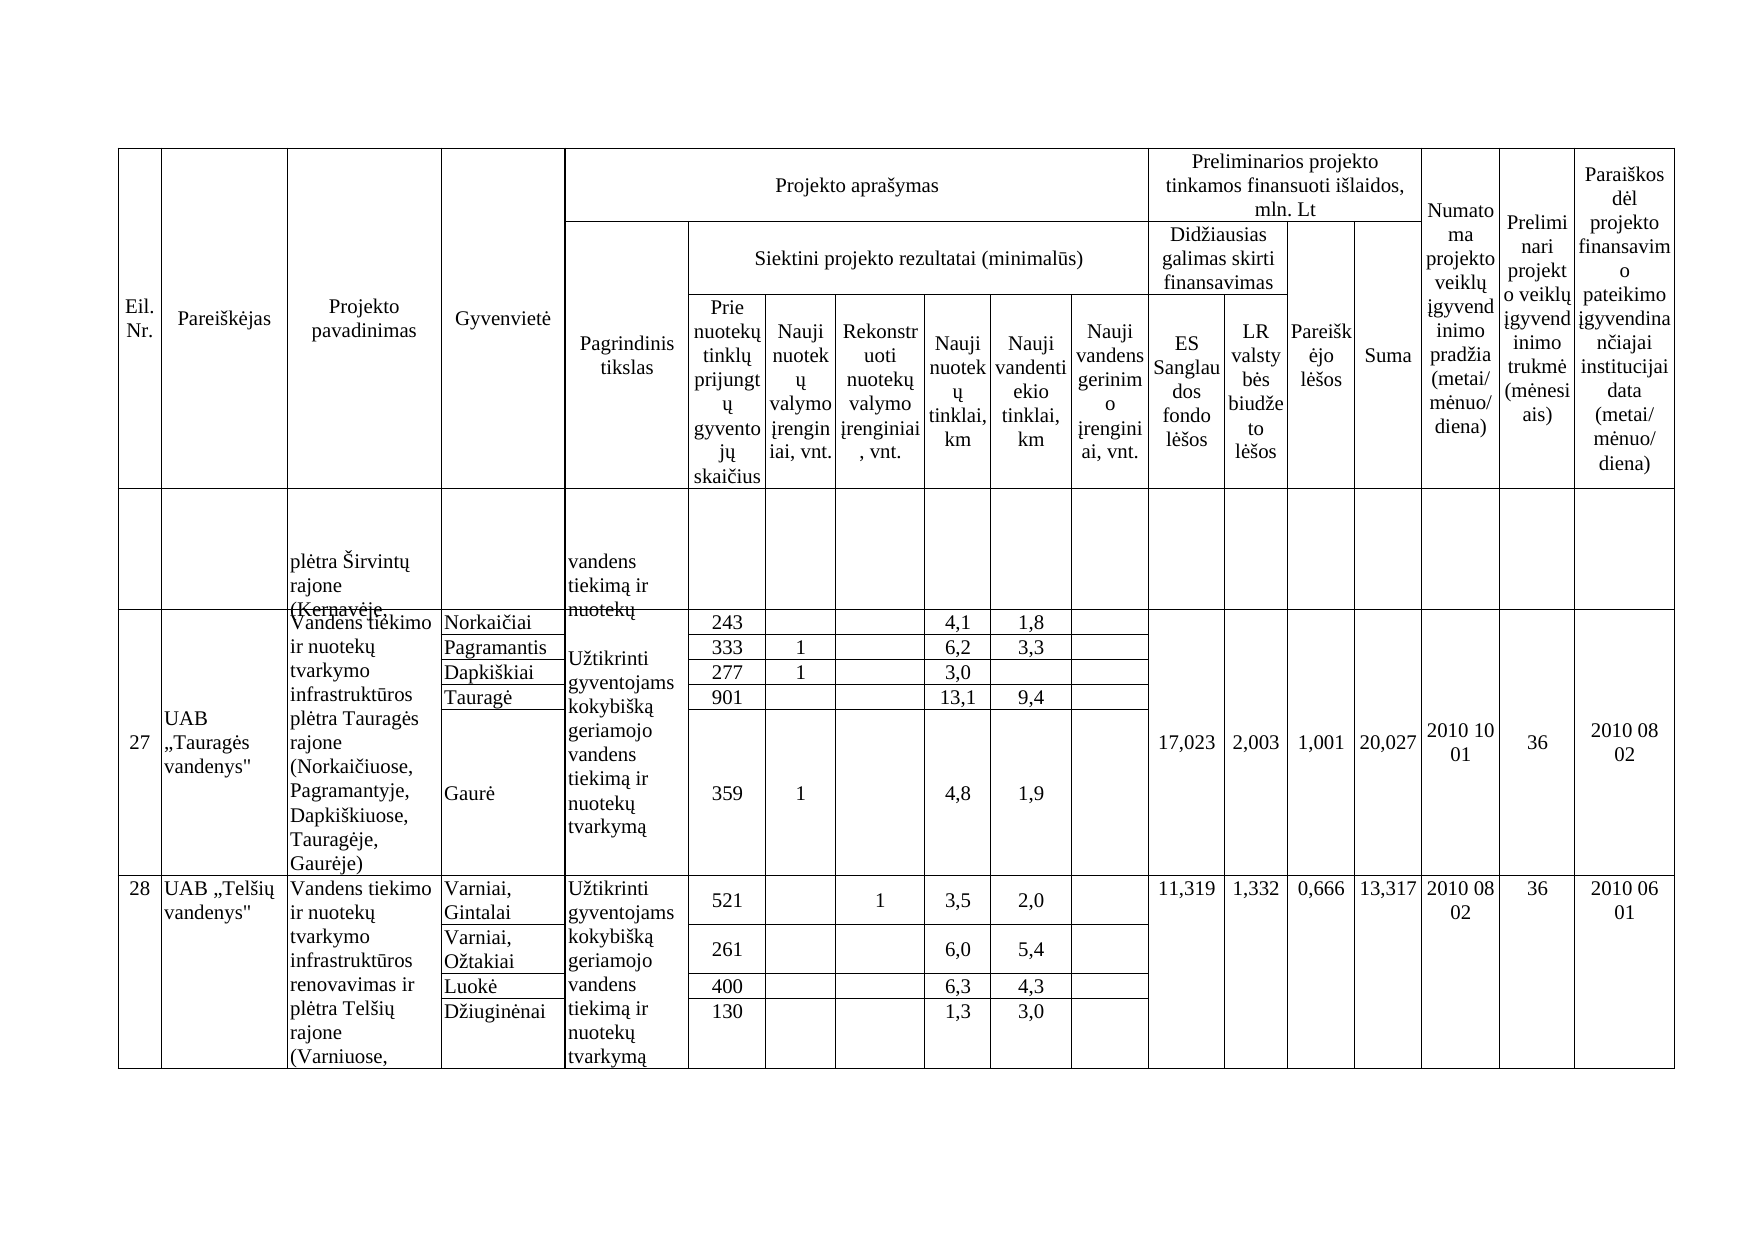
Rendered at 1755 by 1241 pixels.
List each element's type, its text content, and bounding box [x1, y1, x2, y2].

table_cell [1072, 925, 1148, 973]
table_header Preliminarios projekto tinkamos finansuoti išlaidos, mln. Lt [1149, 149, 1421, 221]
table_cell [991, 660, 1071, 684]
table_cell 1,332 [1225, 876, 1287, 1068]
table_cell 36 [1500, 876, 1574, 1068]
table_header Projekto pavadinimas [288, 149, 441, 488]
table_cell UAB „Tauragės vandenys" [162, 610, 287, 875]
table_cell 0,666 [1288, 876, 1354, 1068]
table_cell Pareiškėjo lėšos [1288, 222, 1354, 488]
table_cell [162, 489, 287, 609]
table_cell Didžiausias galimas skirti finansavimas [1149, 222, 1287, 294]
table_cell 1,001 [1288, 610, 1354, 875]
table_cell Norkaičiai [442, 610, 564, 634]
table_cell [1072, 876, 1148, 924]
table_cell [836, 489, 924, 609]
table_header Gyvenvietė [442, 149, 564, 488]
table_cell UAB „Telšių vandenys" [162, 876, 287, 1068]
table_cell 1 [836, 876, 924, 924]
table_cell [1225, 489, 1287, 609]
table_cell 2010 06 01 [1575, 876, 1674, 1068]
table_cell [1072, 489, 1148, 609]
table_cell Tauragė [442, 685, 564, 709]
table_cell Vandens tiekimo ir nuotekų tvarkymo infrastruktūros plėtra Tauragės rajone (Norkaičiuose, Pagramantyje, Dapkiškiuose, Tauragėje, Gaurėje) [288, 610, 441, 875]
table_cell [766, 925, 835, 973]
table_cell 359 [689, 710, 765, 875]
table_cell 9,4 [991, 685, 1071, 709]
table_cell [766, 999, 835, 1068]
table_cell LR valstybės biudžeto lėšos [1225, 295, 1287, 488]
table_cell Dapkiškiai [442, 660, 564, 684]
table_cell 6,3 [925, 974, 990, 998]
table_cell 1 [766, 635, 835, 659]
table_cell [991, 489, 1071, 609]
table_cell 17,023 [1149, 610, 1224, 875]
table_cell Varniai, Ožtakiai [442, 925, 564, 973]
table_cell 28 [119, 876, 161, 1068]
table_cell [1072, 685, 1148, 709]
table_cell Nauji nuotekų tinklai, km [925, 295, 990, 488]
table_cell 277 [689, 660, 765, 684]
table_cell ES Sanglaudos fondo lėšos [1149, 295, 1224, 488]
table_cell Pagramantis [442, 635, 564, 659]
table_cell 4,3 [991, 974, 1071, 998]
table_cell [1072, 660, 1148, 684]
table_cell Džiuginėnai [442, 999, 564, 1068]
table_cell [836, 925, 924, 973]
table_cell 4,1 [925, 610, 990, 634]
table_cell [925, 489, 990, 609]
table_header Projekto aprašymas [566, 149, 1148, 221]
table_cell 1,3 [925, 999, 990, 1068]
table_cell Užtikrinti gyventojams kokybišką geriamojo vandens tiekimą ir nuotekų tvarkymą [566, 876, 688, 1068]
table_cell 3,0 [925, 660, 990, 684]
table_cell [1575, 489, 1674, 609]
table_cell Nauji vandens gerinimo įrenginiai, vnt. [1072, 295, 1148, 488]
table_cell 521 [689, 876, 765, 924]
table_cell 13,1 [925, 685, 990, 709]
table_cell 2,0 [991, 876, 1071, 924]
table_cell Rekonstruoti nuotekų valymo įrenginiai, vnt. [836, 295, 924, 488]
table_cell [1072, 610, 1148, 634]
table_cell 400 [689, 974, 765, 998]
table_cell [766, 876, 835, 924]
table_cell [836, 685, 924, 709]
table_cell 3,5 [925, 876, 990, 924]
table_cell 1 [766, 660, 835, 684]
table_cell Vandens tiekimo ir nuotekų tvarkymo infrastruktūros plėtra Širvintų rajone (Kernavėje, Širvintų m., Širvintų k.) [288, 489, 441, 609]
table_cell 6,0 [925, 925, 990, 973]
table_cell 3,0 [991, 999, 1071, 1068]
table_cell Gaurė [442, 710, 564, 875]
table_cell [766, 489, 835, 609]
table_cell [836, 635, 924, 659]
table_cell Varniai, Gintalai [442, 876, 564, 924]
table_cell 20,027 [1355, 610, 1421, 875]
table_cell Užtikrinti gyventojams kokybišką geriamojo vandens tiekimą ir nuotekų tvarkymą [566, 489, 688, 609]
table_cell 13,317 [1355, 876, 1421, 1068]
table_cell 11,319 [1149, 876, 1224, 1068]
table_cell [1422, 489, 1499, 609]
table_header Numatoma projekto veiklų įgyvendinimo pradžia (metai/ mėnuo/ diena) [1422, 149, 1499, 488]
table_cell 4,8 [925, 710, 990, 875]
table_header Preliminari projekto veiklų įgyvendinimo trukmė (mėnesiais) [1500, 149, 1574, 488]
table_cell Prie nuotekų tinklų prijungtų gyventojų skaičius [689, 295, 765, 488]
table_cell 1,9 [991, 710, 1071, 875]
table_cell 5,4 [991, 925, 1071, 973]
table_cell 333 [689, 635, 765, 659]
table_cell 36 [1500, 610, 1574, 875]
table_header Eil. Nr. [119, 149, 161, 488]
table_cell [836, 974, 924, 998]
table_cell 2010 10 01 [1422, 610, 1499, 875]
table_cell Užtikrinti gyventojams kokybišką geriamojo vandens tiekimą ir nuotekų tvarkymą [566, 610, 688, 875]
table_cell [1072, 635, 1148, 659]
table_cell [1288, 489, 1354, 609]
table_cell [836, 999, 924, 1068]
table_cell [1072, 974, 1148, 998]
table_cell Luokė [442, 974, 564, 998]
table_cell [1072, 999, 1148, 1068]
table_cell 1 [766, 710, 835, 875]
table_cell 6,2 [925, 635, 990, 659]
table_cell [836, 610, 924, 634]
table_cell [1072, 710, 1148, 875]
table_cell 130 [689, 999, 765, 1068]
table_cell Suma [1355, 222, 1421, 488]
table_cell Nauji nuotekų valymo įrenginiai, vnt. [766, 295, 835, 488]
table_cell [442, 489, 564, 609]
table_cell [836, 710, 924, 875]
table_cell 2010 08 02 [1575, 610, 1674, 875]
table_cell [689, 489, 765, 609]
table_header Paraiškos dėl projekto finansavimo pateikimo įgyvendinančiajai institucijai data (metai/ mėnuo/ diena) [1575, 149, 1674, 488]
table_cell 27 [119, 610, 161, 875]
table_cell [119, 489, 161, 609]
table_cell Vandens tiekimo ir nuotekų tvarkymo infrastruktūros renovavimas ir plėtra Telšių rajone (Varniuose, Gintaluose, Ožtakiuose, Luokėje, Džiuginėnuose) [288, 876, 441, 1068]
table_cell 901 [689, 685, 765, 709]
table_header Pareiškėjas [162, 149, 287, 488]
table_cell 3,3 [991, 635, 1071, 659]
table_cell [1149, 489, 1224, 609]
table_cell 2010 08 02 [1422, 876, 1499, 1068]
table_cell Pagrindinis tikslas [566, 222, 688, 488]
table_cell [1500, 489, 1574, 609]
table_cell 243 [689, 610, 765, 634]
table_cell 2,003 [1225, 610, 1287, 875]
table_cell [766, 974, 835, 998]
table_cell Nauji vandentiekio tinklai, km [991, 295, 1071, 488]
table_cell 1,8 [991, 610, 1071, 634]
table_cell [1355, 489, 1421, 609]
table_cell 261 [689, 925, 765, 973]
table_cell [766, 610, 835, 634]
table_cell [766, 685, 835, 709]
table_cell [836, 660, 924, 684]
table_cell Siektini projekto rezultatai (minimalūs) [689, 222, 1148, 294]
